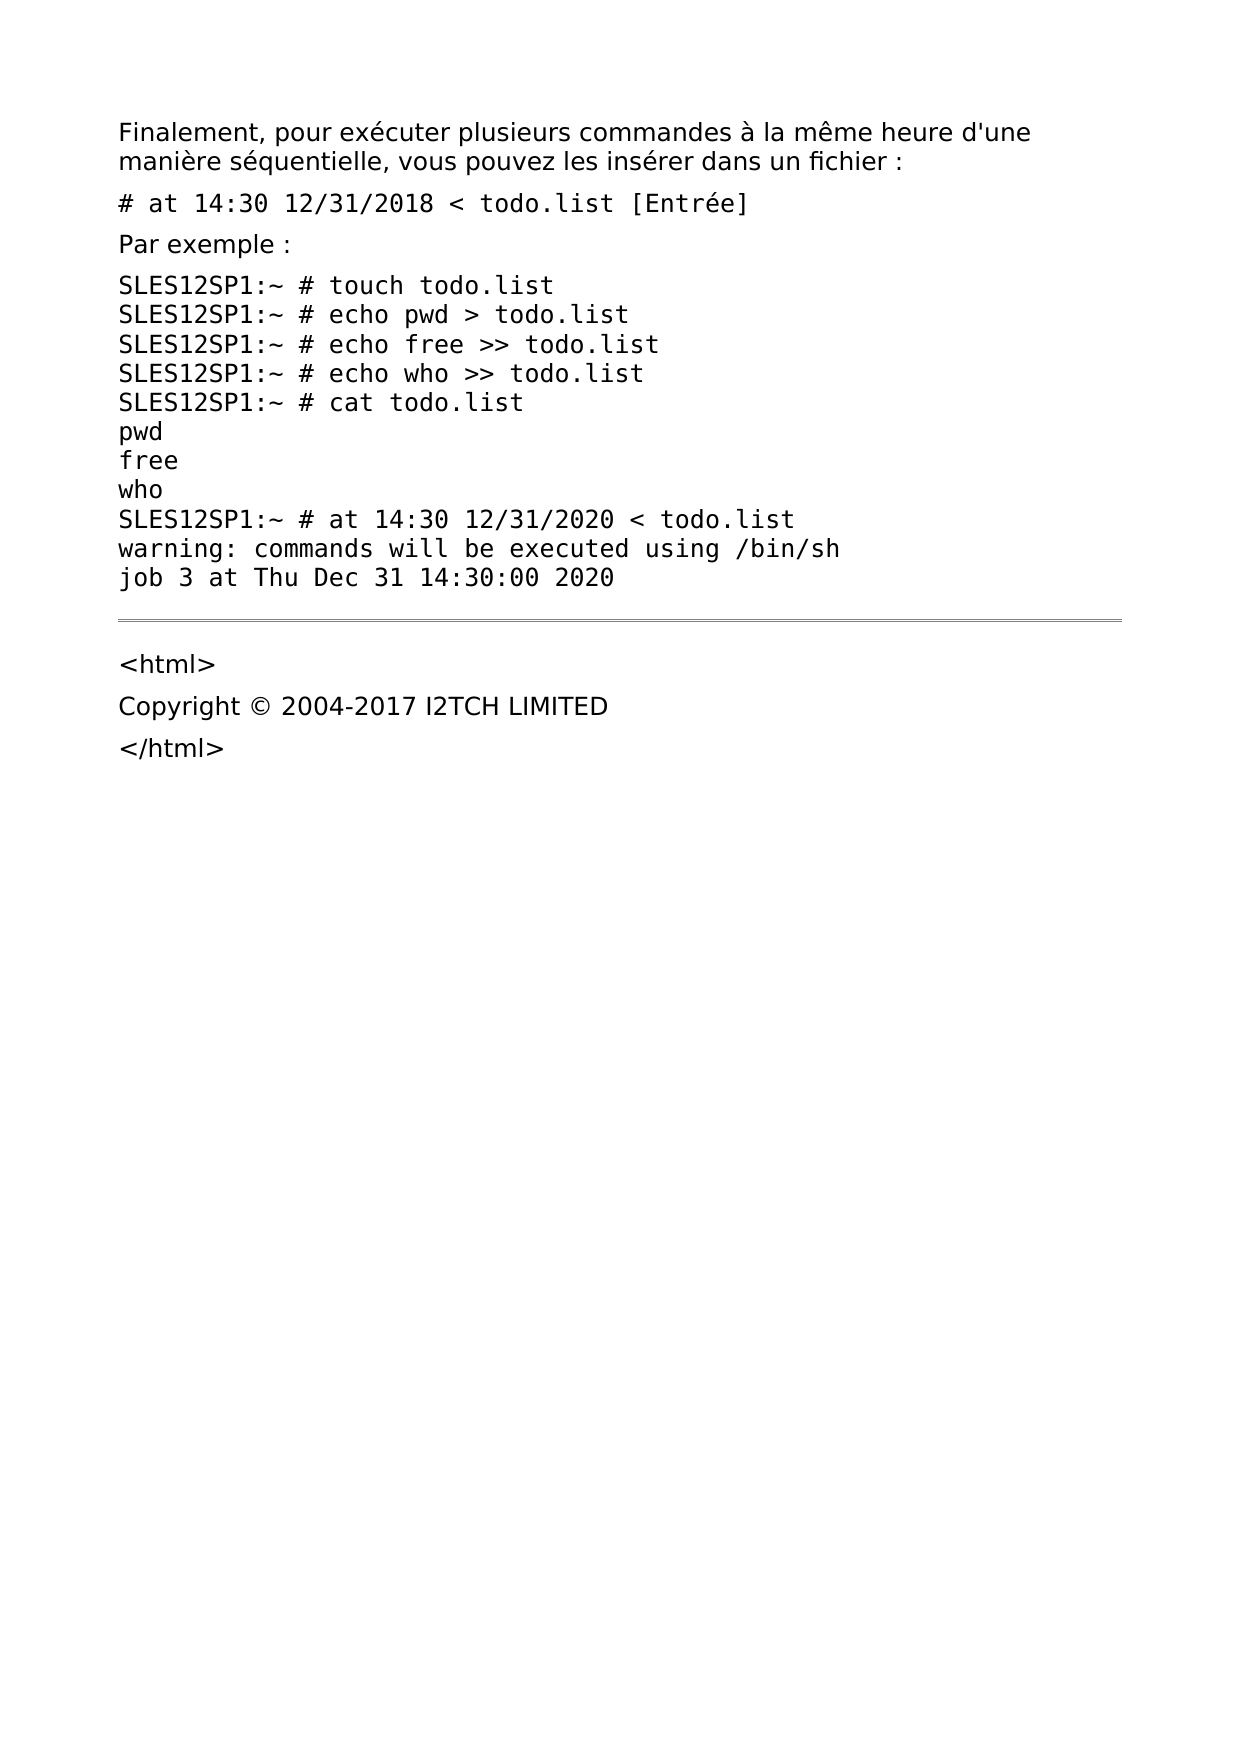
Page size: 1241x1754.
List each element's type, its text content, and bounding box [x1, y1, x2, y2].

text <html> [118, 651, 1122, 680]
text Par exemple : [118, 230, 1122, 259]
text SLES12SP1:~ # touch todo.list SLES12SP1:~ # echo pwd > todo.list SLES12SP1:~ # echo free >> todo.list SLES12SP1:~ # echo who >> todo.list SLES12SP1:~ # cat todo.list pwd free who SLES12SP1:~ # at 14:30 12/31/2020 < todo.list warning: commands will be executed using /bin/sh job 3 at Thu Dec 31 14:30:00 2020 [118, 272, 1122, 592]
text Finalement, pour exécuter plusieurs commandes à la même heure d'une manière séquentielle, vous pouvez les insérer dans un fichier : [118, 118, 1122, 176]
text # at 14:30 12/31/2018 < todo.list [Entrée] [118, 189, 1122, 218]
text Copyright © 2004-2017 I2TCH LIMITED [118, 692, 1122, 721]
text </html> [118, 734, 1122, 763]
